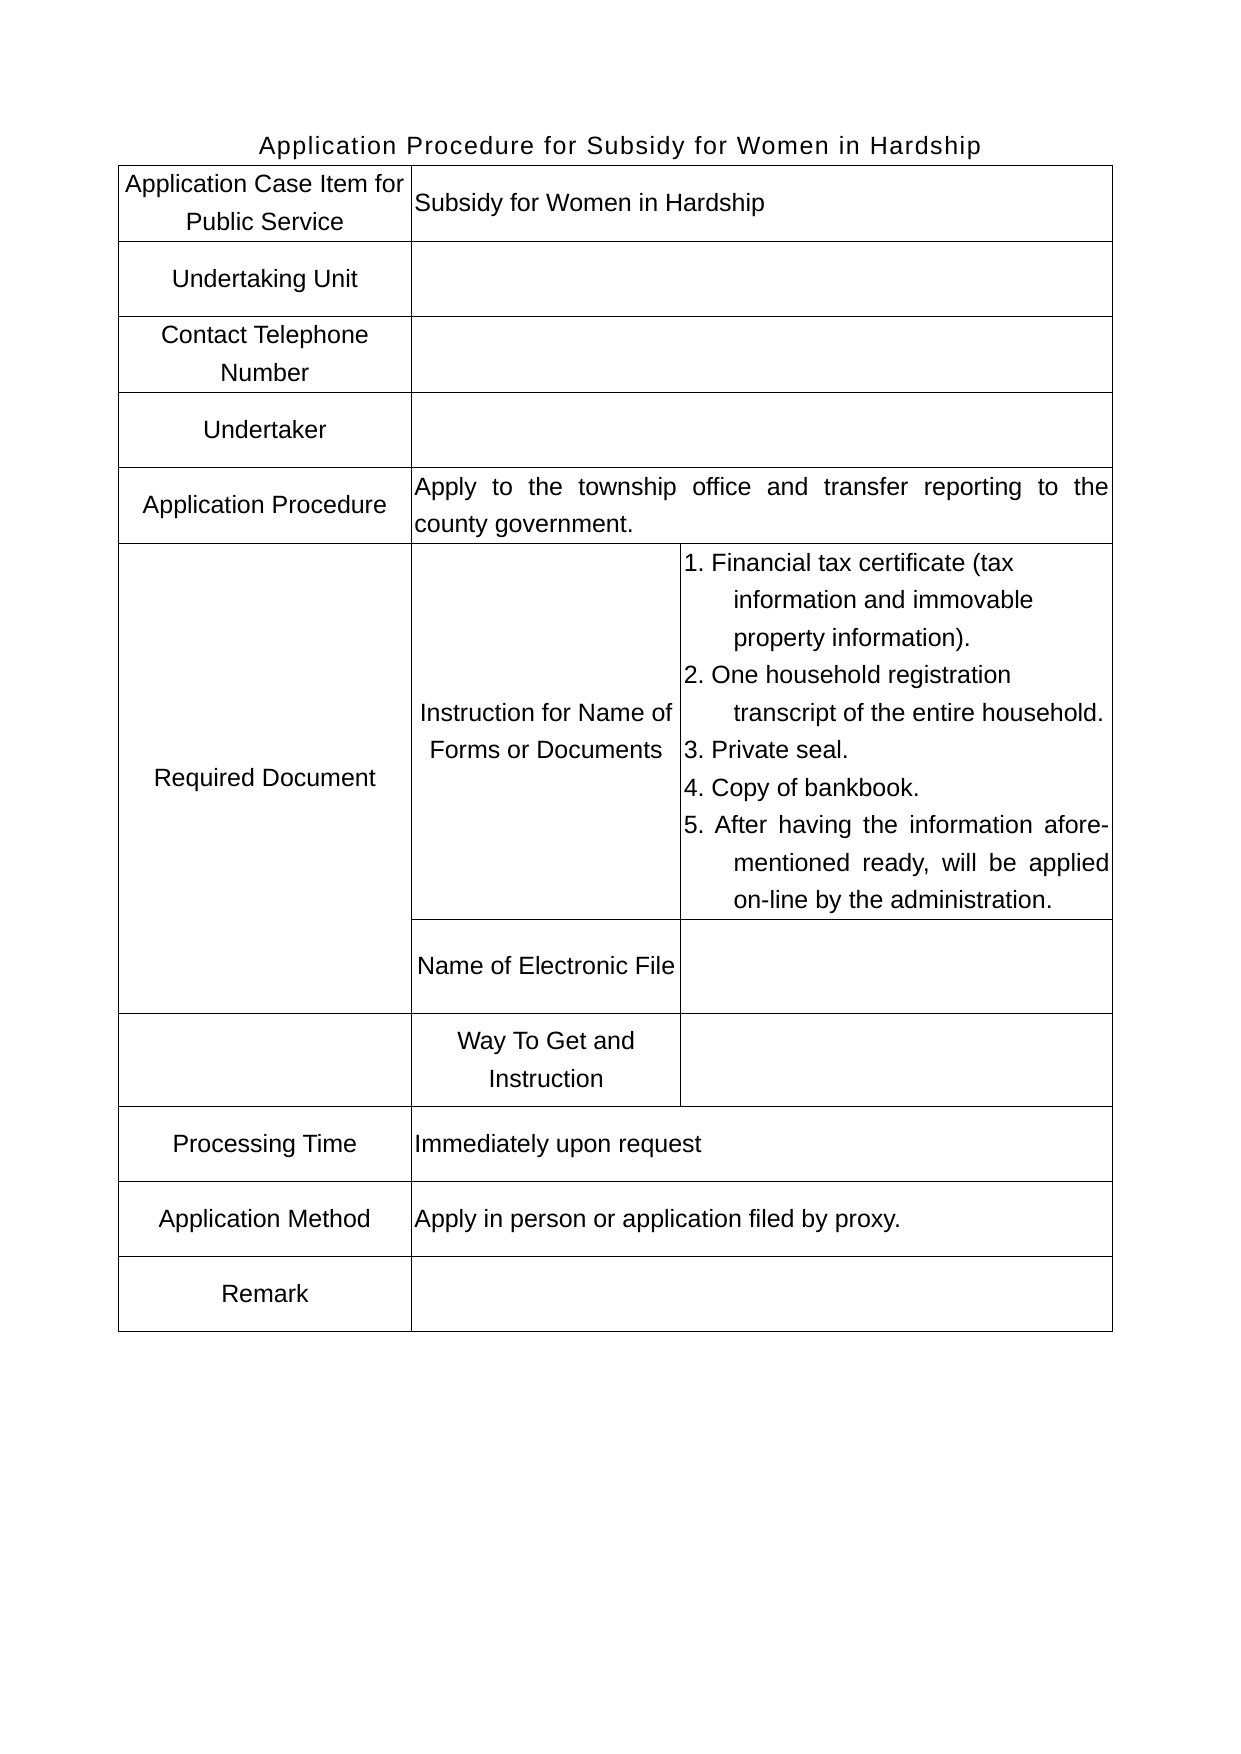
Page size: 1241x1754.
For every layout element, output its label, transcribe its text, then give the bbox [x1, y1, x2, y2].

table_cell [412, 317, 1112, 392]
table_header Subsidy for Women in Hardship [412, 166, 1112, 241]
table_cell Undertaking Unit [119, 242, 411, 316]
table_cell Application Method [119, 1182, 411, 1256]
table_cell Processing Time [119, 1107, 411, 1181]
text Application Procedure for Subsidy for Women in Hardship [118, 127, 1122, 164]
table_cell [681, 920, 1112, 1012]
table_cell [412, 1257, 1112, 1331]
table_cell Instruction for Name of Forms or Documents [412, 544, 680, 919]
table_cell Immediately upon request [412, 1107, 1112, 1181]
table_cell Way To Get and Instruction [412, 1014, 680, 1106]
table_cell [412, 242, 1112, 316]
table_cell Name of Electronic File [412, 920, 680, 1012]
table_cell Required Document [119, 544, 411, 1012]
table_cell [119, 1014, 411, 1106]
table_cell Apply to the township office and transfer reporting to the county government. [412, 468, 1112, 543]
table_cell Apply in person or application filed by proxy. [412, 1182, 1112, 1256]
table_cell Contact Telephone Number [119, 317, 411, 392]
table_cell Remark [119, 1257, 411, 1331]
table_header Application Case Item for Public Service [119, 166, 411, 241]
table_cell 1. Financial tax certificate (tax information and immovable property information). 2. One household registration transcript of the entire household. 3. Private seal. 4. Copy of bankbook. 5. After having the information afore-mentioned ready, will be applied on-line by the administration. [681, 544, 1112, 919]
table_cell [412, 393, 1112, 467]
table_cell Undertaker [119, 393, 411, 467]
table_cell [681, 1014, 1112, 1106]
table_cell Application Procedure [119, 468, 411, 543]
